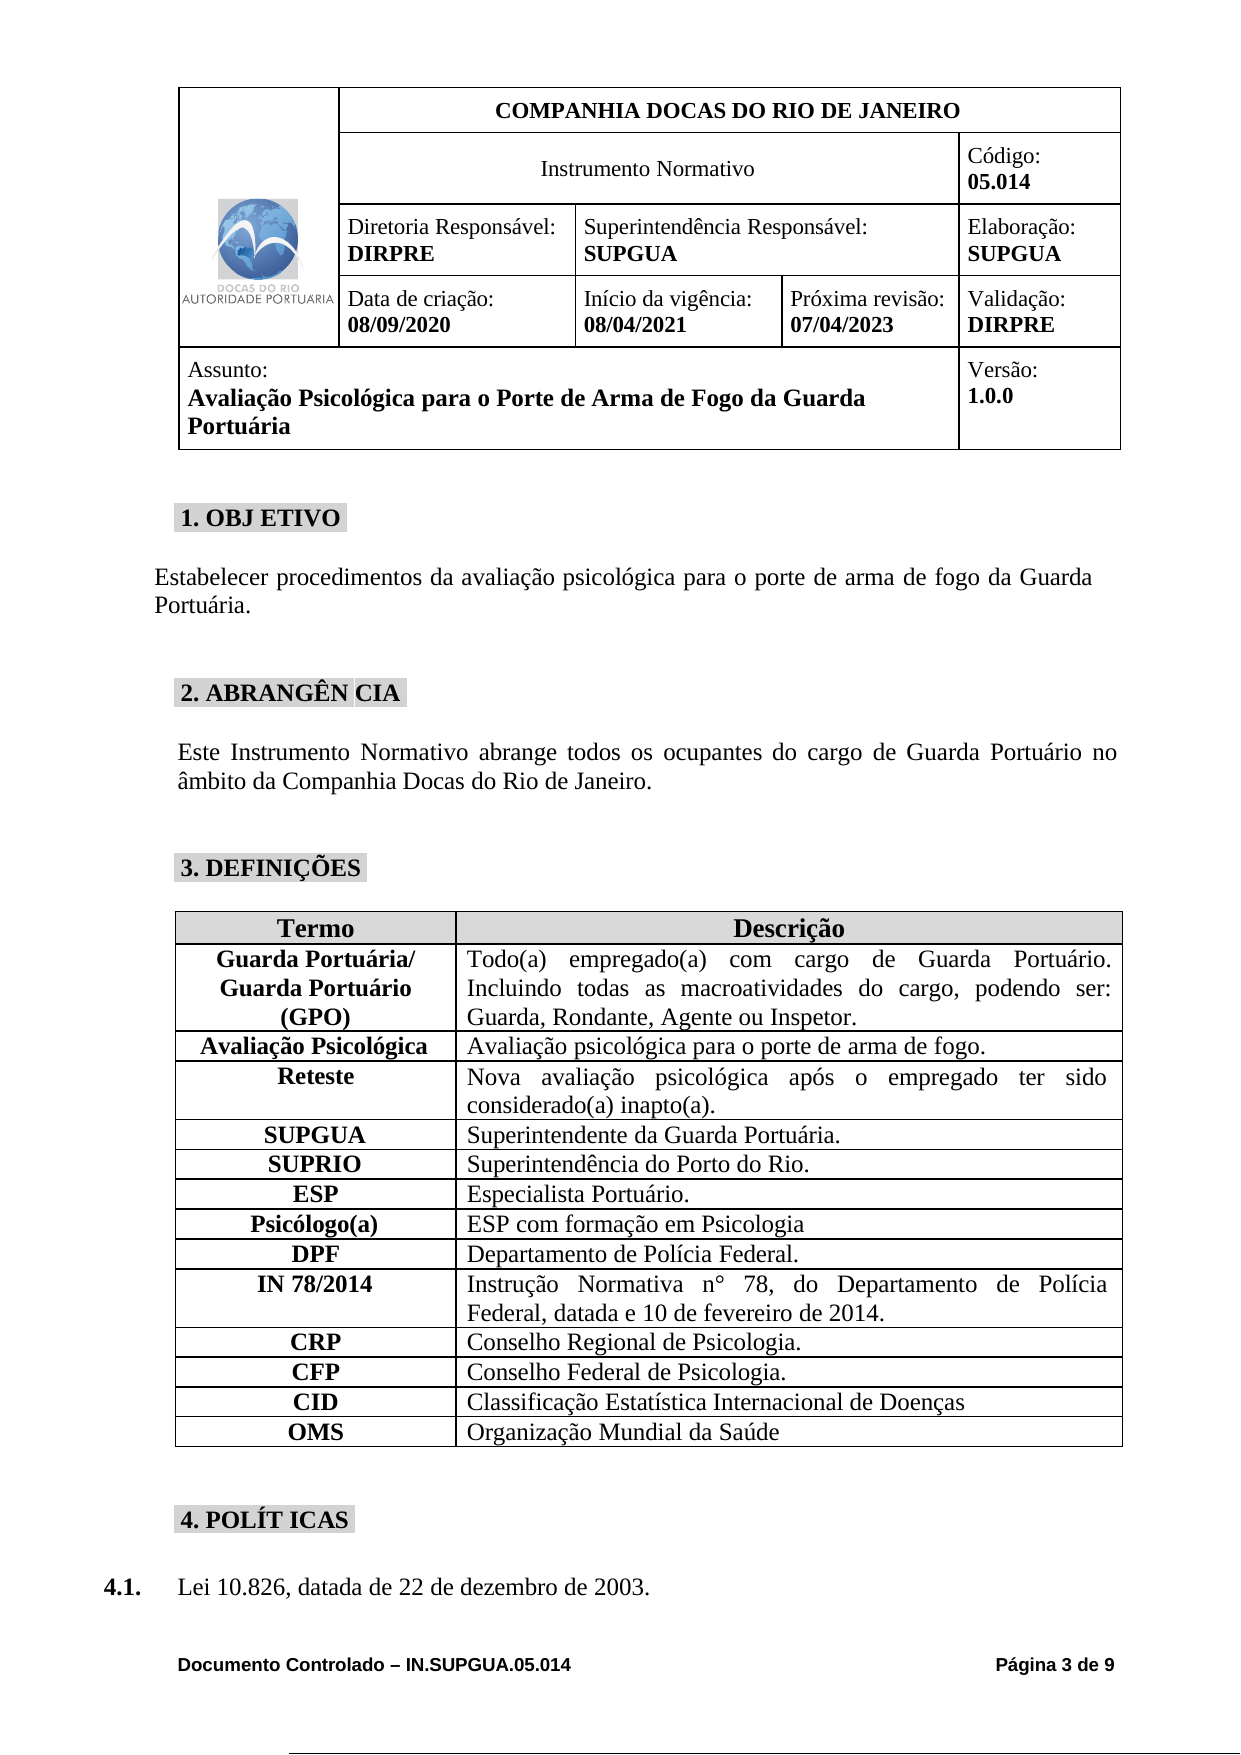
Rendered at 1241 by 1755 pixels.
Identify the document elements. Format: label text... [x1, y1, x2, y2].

table_cell Avaliação psicológica para o porte de arma de fogo. [457, 1032, 1122, 1060]
table_cell Departamento de Polícia Federal. [457, 1240, 1122, 1268]
table_cell Instrução Normativa n° 78, do Departamento de Polícia Federal, datada e 10 de fevereiro de 2014. [457, 1270, 1122, 1326]
table_cell Conselho Federal de Psicologia. [457, 1358, 1122, 1386]
table_cell ESP [176, 1180, 455, 1208]
text Este Instrumento Normativo abrange todos os ocupantes do cargo de Guarda Portuário no âmbito da Companhia Docas do Rio de Janeiro. [177, 737, 1138, 794]
table_cell Superintendência Responsável: SUPGUA [576, 205, 958, 275]
table_cell Diretoria Responsável: DIRPRE [340, 205, 575, 275]
table_header Termo [176, 912, 455, 943]
table_cell CRP [176, 1328, 455, 1356]
table_cell Especialista Portuário. [457, 1180, 1122, 1208]
table_cell Próxima revisão: 07/04/2023 [783, 276, 958, 346]
table_cell Início da vigência: 08/04/2021 [576, 276, 781, 346]
table_cell CFP [176, 1358, 455, 1386]
table_cell SUPGUA [176, 1120, 455, 1148]
table_cell Instrumento Normativo [340, 133, 958, 203]
table_cell Validação: DIRPRE [960, 276, 1120, 346]
table_cell Psicólogo(a) [176, 1210, 455, 1238]
table_cell Guarda Portuária/ Guarda Portuário (GPO) [176, 945, 455, 1030]
table_cell Data de criação: 08/09/2020 [340, 276, 575, 346]
table_cell Código: 05.014 [960, 133, 1120, 203]
table_header [180, 88, 338, 346]
table_cell DPF [176, 1240, 455, 1268]
table_cell IN 78/2014 [176, 1270, 455, 1326]
table_header Descrição [457, 912, 1122, 943]
text Estabelecer procedimentos da avaliação psicológica para o porte de arma de fogo da Guarda Portuária. [154, 562, 1123, 619]
table_cell Conselho Regional de Psicologia. [457, 1328, 1122, 1356]
table_cell CID [176, 1388, 455, 1416]
table_cell Avaliação Psicológica [176, 1032, 455, 1060]
subtitle 1. OBJ ETIVO [174, 503, 1138, 532]
table_cell Organização Mundial da Saúde [457, 1417, 1122, 1446]
table_header COMPANHIA DOCAS DO RIO DE JANEIRO [340, 88, 1120, 132]
table_cell Versão: 1.0.0 [960, 348, 1120, 449]
table_cell Superintendente da Guarda Portuária. [457, 1120, 1122, 1148]
subtitle 3. DEFINIÇÕES [174, 853, 1138, 882]
table_cell Assunto: Avaliação Psicológica para o Porte de Arma de Fogo da Guarda Portuária [180, 348, 958, 449]
table_cell Superintendência do Porto do Rio. [457, 1150, 1122, 1178]
subtitle 2. ABRANGÊN CIA [174, 678, 1138, 707]
table_cell Classificação Estatística Internacional de Doenças [457, 1388, 1122, 1416]
table_cell Reteste [176, 1062, 455, 1119]
table_cell OMS [176, 1417, 455, 1446]
table_cell Todo(a) empregado(a) com cargo de Guarda Portuário. Incluindo todas as macroatividades do cargo, podendo ser: Guarda, Rondante, Agente ou Inspetor. [457, 945, 1122, 1030]
table_cell ESP com formação em Psicologia [457, 1210, 1122, 1238]
subtitle 4. POLÍT ICAS [174, 1505, 1138, 1533]
table_cell Nova avaliação psicológica após o empregado ter sido considerado(a) inapto(a). [457, 1062, 1122, 1119]
table_cell SUPRIO [176, 1150, 455, 1178]
list Lei 10.826, datada de 22 de dezembro de 2003. [154, 1572, 1138, 1601]
table_cell Elaboração: SUPGUA [960, 205, 1120, 275]
